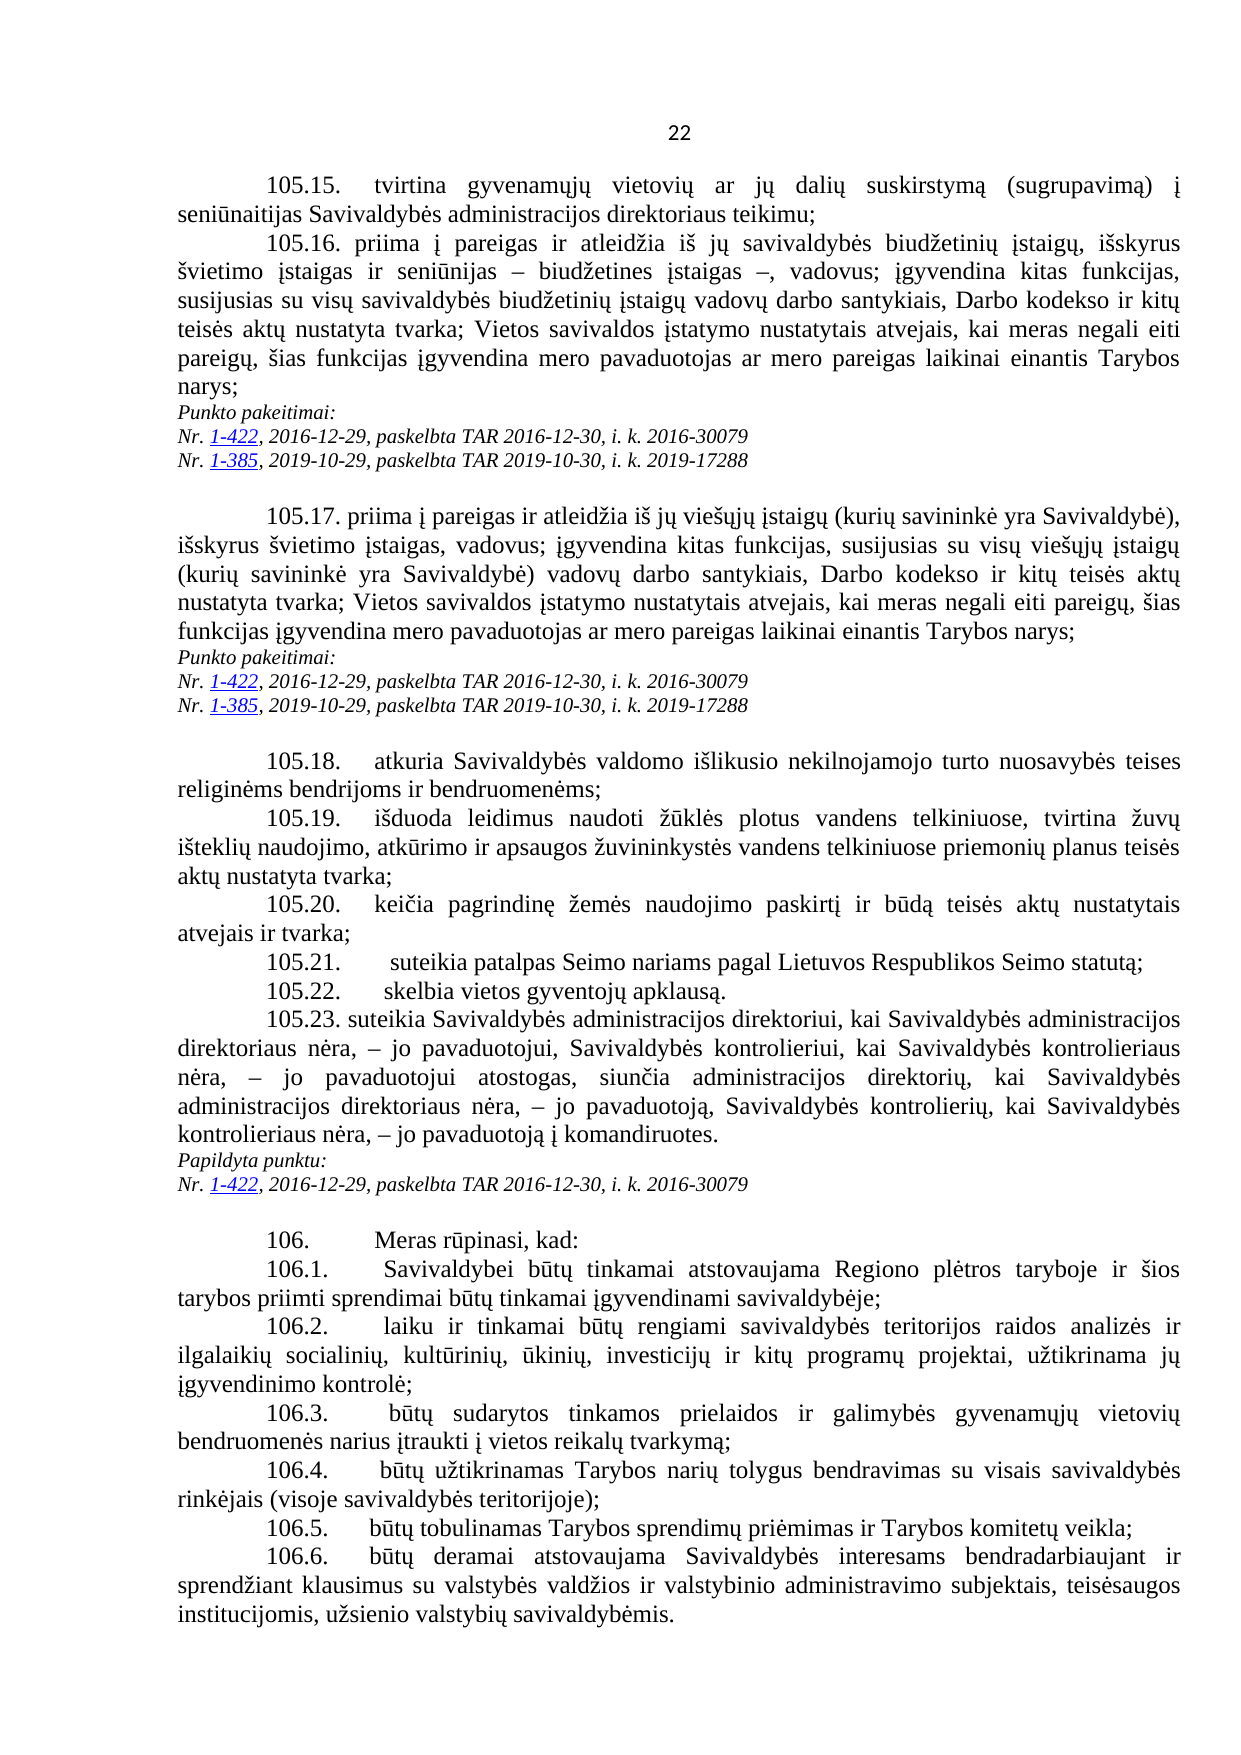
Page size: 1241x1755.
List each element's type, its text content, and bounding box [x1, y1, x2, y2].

text Punkto pakeitimai: [177, 645, 1181, 669]
text 105.20. keičia pagrindinę žemės naudojimo paskirtį ir būdą teisės aktų nustatytais atvejais ir tvarka; [177, 889, 1181, 947]
text 105.21. suteikia patalpas Seimo nariams pagal Lietuvos Respublikos Seimo statutą; [177, 947, 1181, 976]
text Punkto pakeitimai: [177, 400, 1181, 424]
text 106.5. būtų tobulinamas Tarybos sprendimų priėmimas ir Tarybos komitetų veikla; [177, 1513, 1181, 1541]
text Nr. 1-422, 2016-12-29, paskelbta TAR 2016-12-30, i. k. 2016-30079 [177, 424, 1181, 448]
text 105.22. skelbia vietos gyventojų apklausą. [177, 976, 1181, 1004]
text 106. Meras rūpinasi, kad: [177, 1225, 1181, 1254]
text 105.17. priima į pareigas ir atleidžia iš jų viešųjų įstaigų (kurių savininkė yra Savivaldybė), išskyrus švietimo įstaigas, vadovus; įgyvendina kitas funkcijas, susijusias su visų viešųjų įstaigų (kurių savininkė yra Savivaldybė) vadovų darbo santykiais, Darbo kodekso ir kitų teisės aktų nustatyta tvarka; Vietos savivaldos įstatymo nustatytais atvejais, kai meras negali eiti pareigų, šias funkcijas įgyvendina mero pavaduotojas ar mero pareigas laikinai einantis Tarybos narys; [177, 501, 1181, 645]
text 105.16. priima į pareigas ir atleidžia iš jų savivaldybės biudžetinių įstaigų, išskyrus švietimo įstaigas ir seniūnijas – biudžetines įstaigas –, vadovus; įgyvendina kitas funkcijas, susijusias su visų savivaldybės biudžetinių įstaigų vadovų darbo santykiais, Darbo kodekso ir kitų teisės aktų nustatyta tvarka; Vietos savivaldos įstatymo nustatytais atvejais, kai meras negali eiti pareigų, šias funkcijas įgyvendina mero pavaduotojas ar mero pareigas laikinai einantis Tarybos narys; [177, 228, 1181, 400]
text 105.18. atkuria Savivaldybės valdomo išlikusio nekilnojamojo turto nuosavybės teises religinėms bendrijoms ir bendruomenėms; [177, 746, 1181, 803]
text 106.6. būtų deramai atstovaujama Savivaldybės interesams bendradarbiaujant ir sprendžiant klausimus su valstybės valdžios ir valstybinio administravimo subjektais, teisėsaugos institucijomis, užsienio valstybių savivaldybėmis. [177, 1541, 1181, 1628]
text 106.3. būtų sudarytos tinkamos prielaidos ir galimybės gyvenamųjų vietovių bendruomenės narius įtraukti į vietos reikalų tvarkymą; [177, 1398, 1181, 1455]
text 105.19. išduoda leidimus naudoti žūklės plotus vandens telkiniuose, tvirtina žuvų išteklių naudojimo, atkūrimo ir apsaugos žuvininkystės vandens telkiniuose priemonių planus teisės aktų nustatyta tvarka; [177, 803, 1181, 889]
text Nr. 1-385, 2019-10-29, paskelbta TAR 2019-10-30, i. k. 2019-17288 [177, 448, 1181, 472]
text 105.23. suteikia Savivaldybės administracijos direktoriui, kai Savivaldybės administracijos direktoriaus nėra, – jo pavaduotojui, Savivaldybės kontrolieriui, kai Savivaldybės kontrolieriaus nėra, – jo pavaduotojui atostogas, siunčia administracijos direktorių, kai Savivaldybės administracijos direktoriaus nėra, – jo pavaduotoją, Savivaldybės kontrolierių, kai Savivaldybės kontrolieriaus nėra, – jo pavaduotoją į komandiruotes. [177, 1004, 1181, 1148]
text 106.1. Savivaldybei būtų tinkamai atstovaujama Regiono plėtros taryboje ir šios tarybos priimti sprendimai būtų tinkamai įgyvendinami savivaldybėje; [177, 1254, 1181, 1311]
text 106.4. būtų užtikrinamas Tarybos narių tolygus bendravimas su visais savivaldybės rinkėjais (visoje savivaldybės teritorijoje); [177, 1455, 1181, 1513]
text Nr. 1-422, 2016-12-29, paskelbta TAR 2016-12-30, i. k. 2016-30079 [177, 669, 1181, 693]
text 105.15. tvirtina gyvenamųjų vietovių ar jų dalių suskirstymą (sugrupavimą) į seniūnaitijas Savivaldybės administracijos direktoriaus teikimu; [177, 170, 1181, 228]
text 106.2. laiku ir tinkamai būtų rengiami savivaldybės teritorijos raidos analizės ir ilgalaikių socialinių, kultūrinių, ūkinių, investicijų ir kitų programų projektai, užtikrinama jų įgyvendinimo kontrolė; [177, 1311, 1181, 1398]
text Nr. 1-385, 2019-10-29, paskelbta TAR 2019-10-30, i. k. 2019-17288 [177, 693, 1181, 717]
text Papildyta punktu: [177, 1148, 1181, 1172]
text Nr. 1-422, 2016-12-29, paskelbta TAR 2016-12-30, i. k. 2016-30079 [177, 1172, 1181, 1196]
